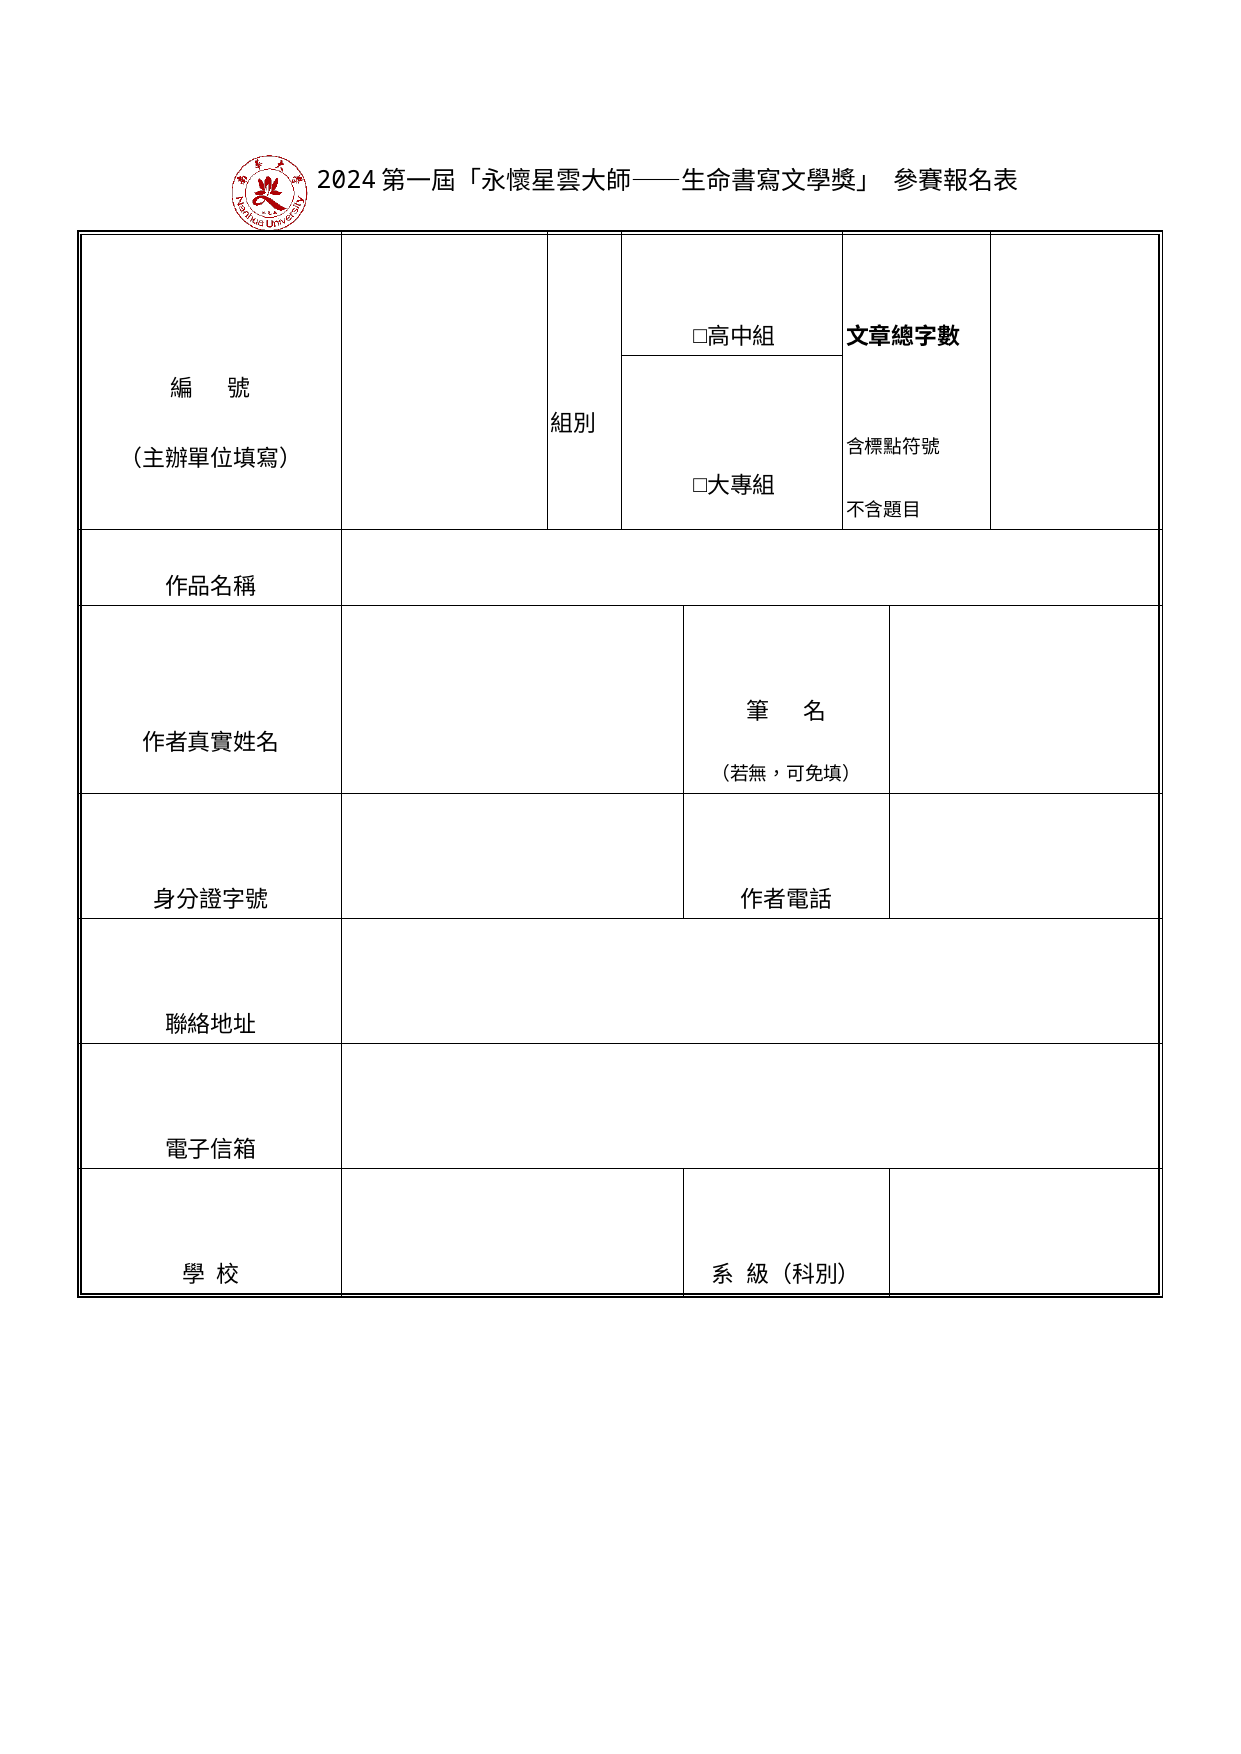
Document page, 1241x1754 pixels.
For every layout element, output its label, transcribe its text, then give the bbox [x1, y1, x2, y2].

table_cell 作者真實姓名 [82, 606, 341, 793]
table_header 編 號 （主辦單位填寫） [82, 235, 341, 529]
table_cell [890, 606, 1158, 793]
table_cell [890, 1169, 1158, 1293]
table_cell 學 校 [82, 1169, 341, 1293]
table_cell [342, 1169, 683, 1293]
table_cell 系 級（科別） [684, 1169, 889, 1293]
table_cell 作者電話 [684, 794, 889, 918]
table_header [342, 235, 547, 529]
table_header 組別 [548, 235, 621, 529]
table_cell [342, 794, 683, 918]
table_header 文章總字數 含標點符號 不含題目 [843, 235, 990, 529]
table_cell □大專組 [622, 356, 842, 529]
text 2024第一屆「永懷星雲大師——生命書寫文學獎」 參賽報名表 [118, 105, 1122, 230]
table_cell [342, 1044, 1158, 1168]
table_cell 身分證字號 [82, 794, 341, 918]
table_cell [342, 606, 683, 793]
table_cell [342, 530, 1158, 605]
table_cell 電子信箱 [82, 1044, 341, 1168]
table_cell [342, 919, 1158, 1043]
table_header [991, 235, 1158, 529]
table_header □高中組 [622, 235, 842, 355]
table_cell 作品名稱 [82, 530, 341, 605]
table_cell 聯絡地址 [82, 919, 341, 1043]
table_cell 筆 名 （若無，可免填） [684, 606, 889, 793]
table_cell [890, 794, 1158, 918]
